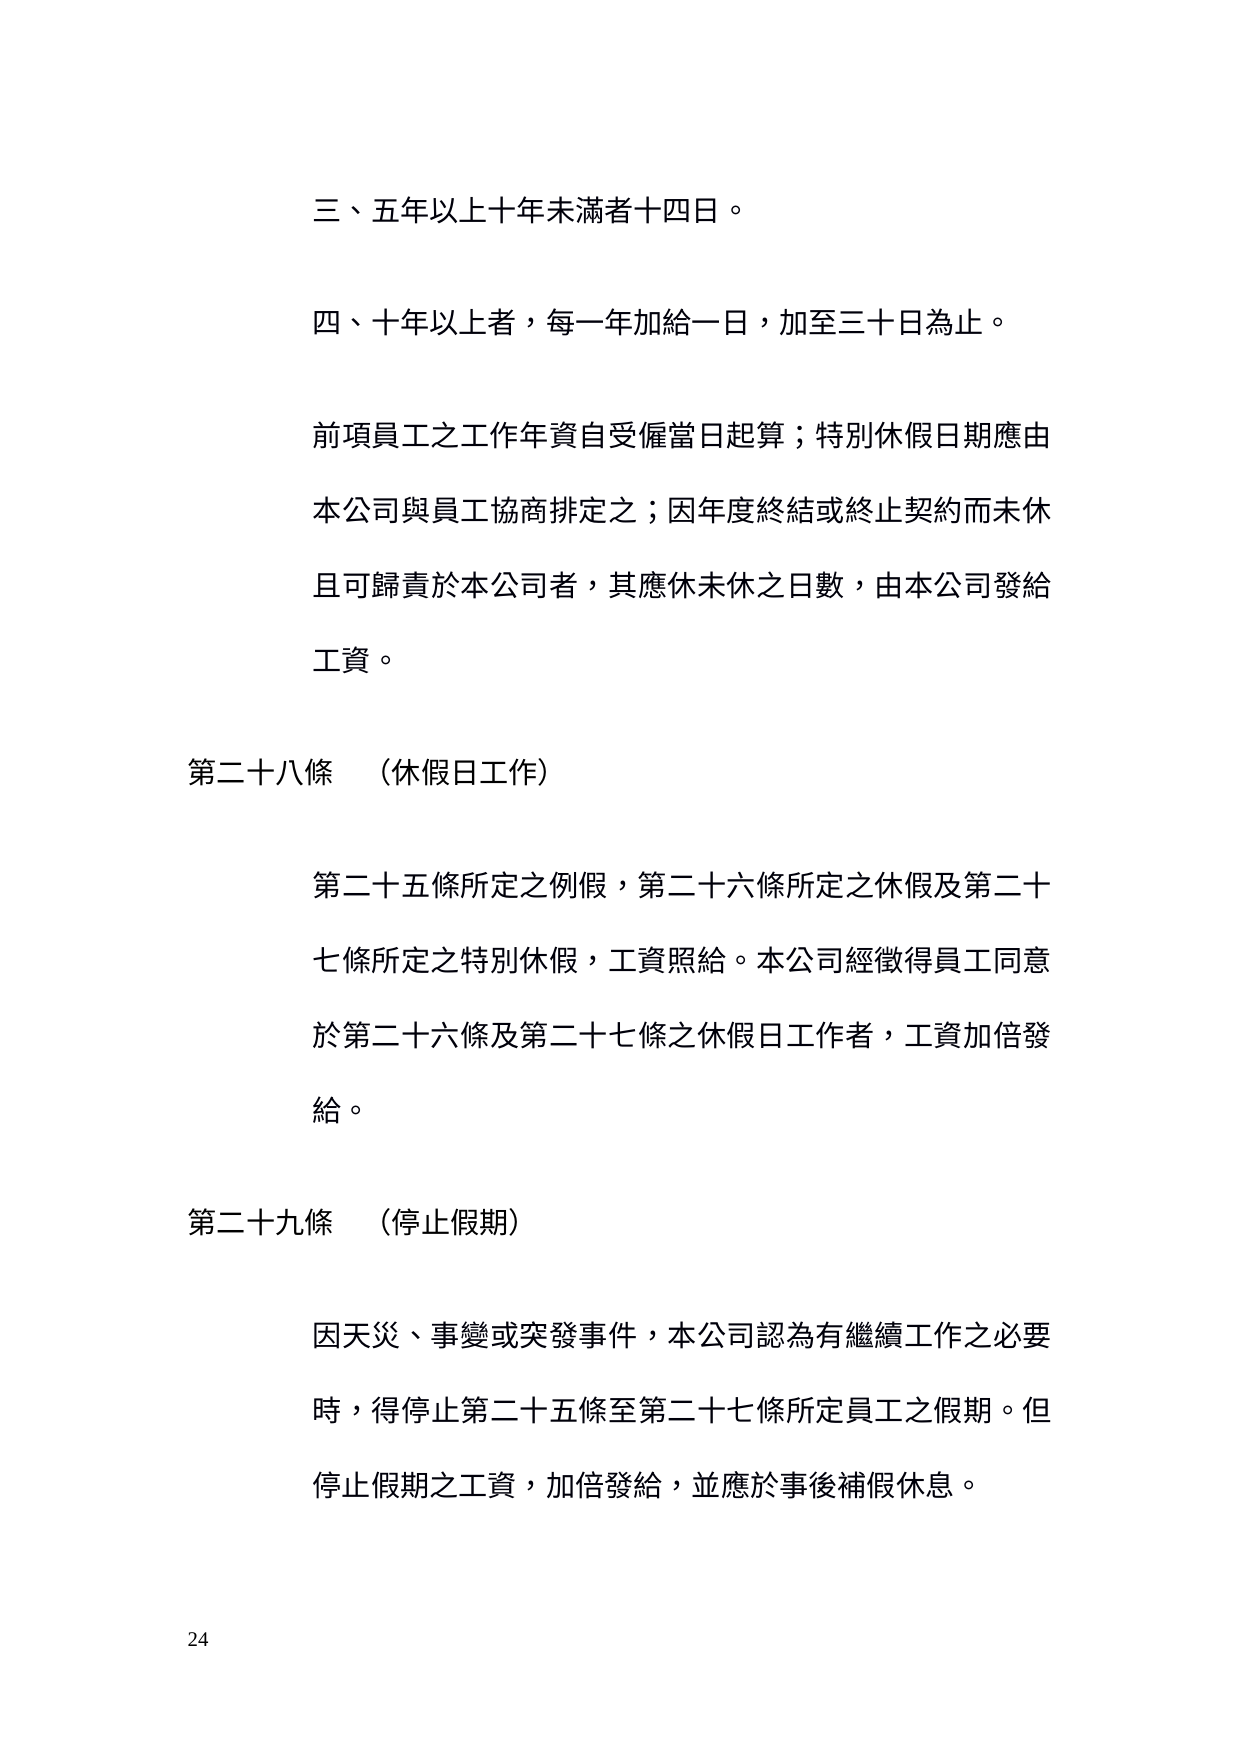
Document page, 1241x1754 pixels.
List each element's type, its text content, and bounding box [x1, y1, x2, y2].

text 第二十五條所定之例假，第二十六條所定之休假及第二十七條所定之特別休假，工資照給。本公司經徵得員工同意於第二十六條及第二十七條之休假日工作者，工資加倍發給。 [312, 839, 1053, 1139]
text 三、五年以上十年未滿者十四日。 [312, 164, 1053, 239]
text 第二十九條 （停止假期） [187, 1177, 1053, 1252]
text 第二十八條 （休假日工作） [187, 727, 1053, 802]
text 因天災、事變或突發事件，本公司認為有繼續工作之必要時，得停止第二十五條至第二十七條所定員工之假期。但停止假期之工資，加倍發給，並應於事後補假休息。 [312, 1289, 1053, 1514]
text 前項員工之工作年資自受僱當日起算；特別休假日期應由本公司與員工協商排定之；因年度終結或終止契約而未休，且可歸責於本公司者，其應休未休之日數，由本公司發給工資。 [312, 389, 1053, 689]
text 四、十年以上者，每一年加給一日，加至三十日為止。 [312, 277, 1053, 352]
